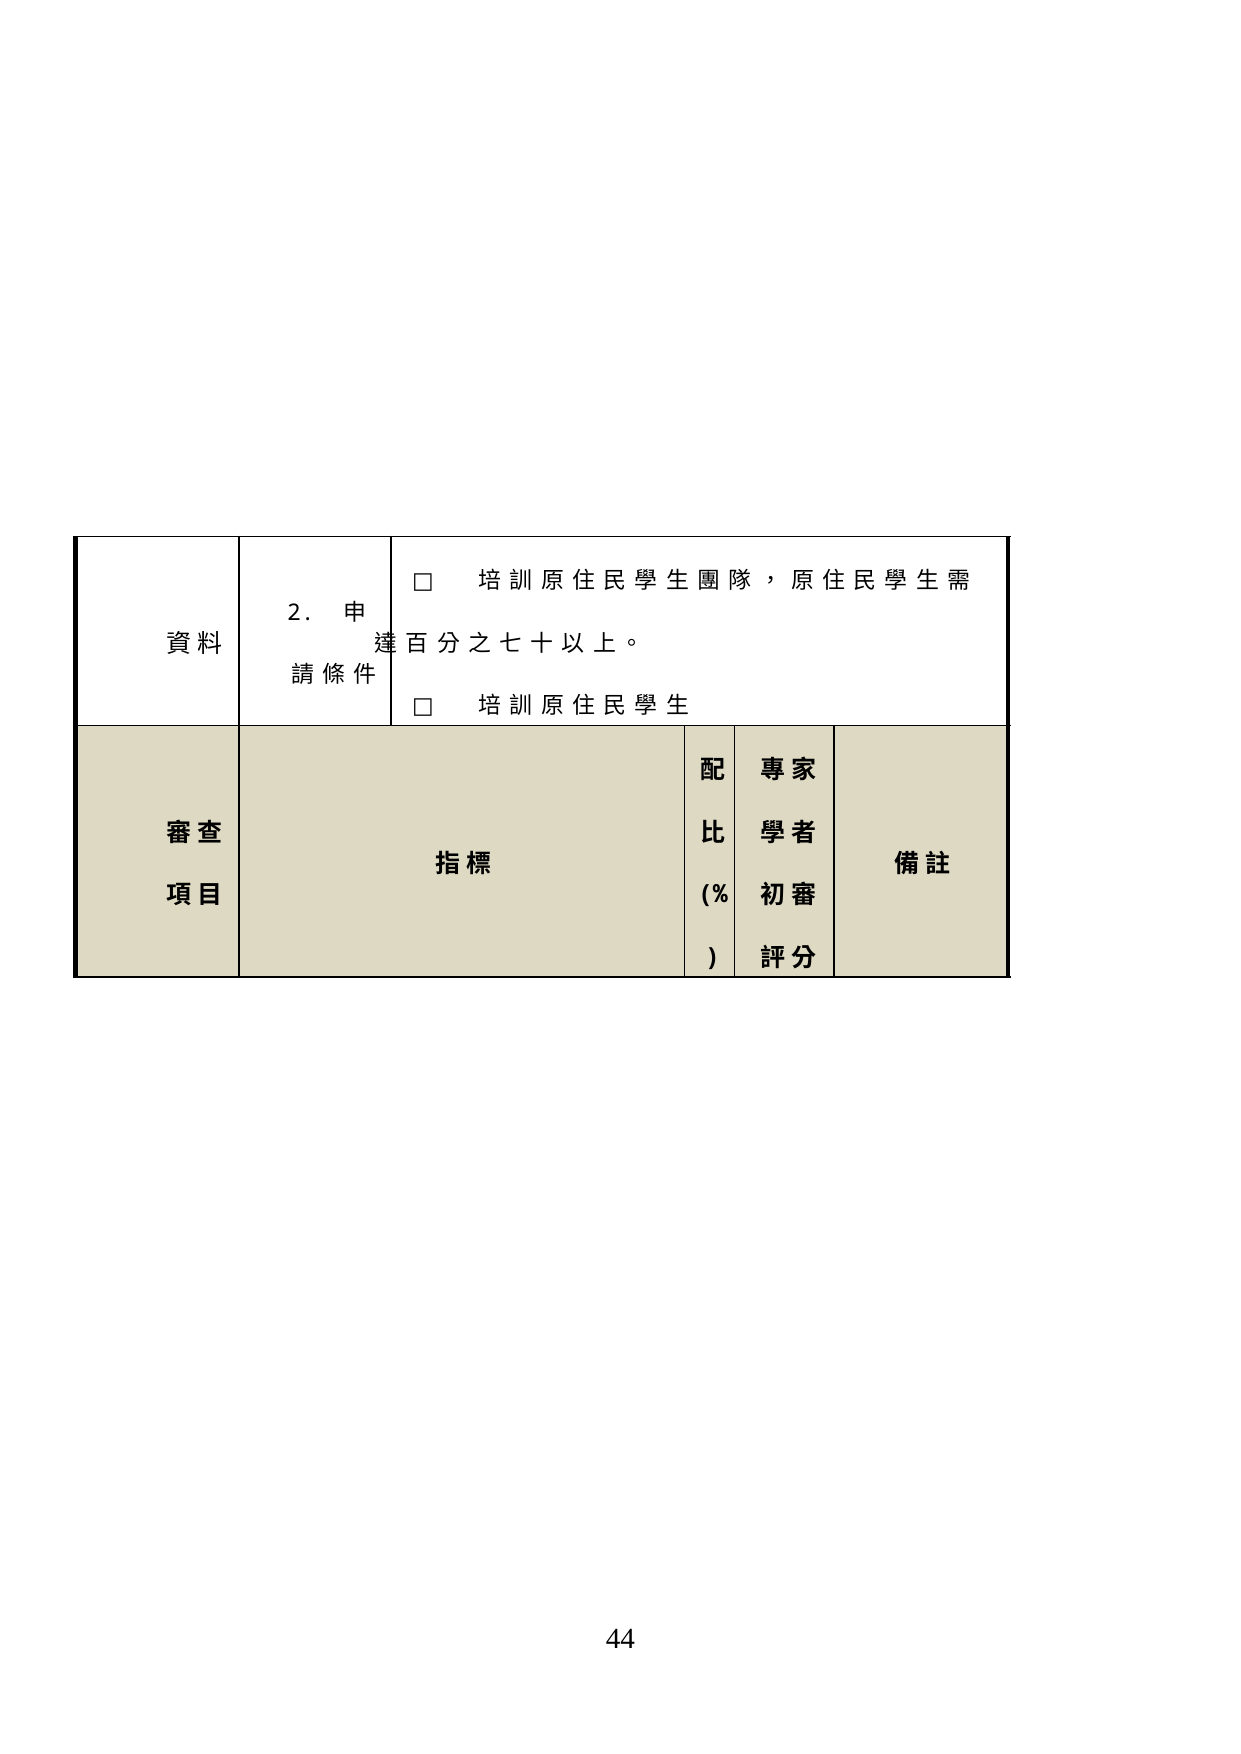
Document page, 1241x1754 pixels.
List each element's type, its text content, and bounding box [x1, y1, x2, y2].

table_cell 申請條件 [240, 537, 390, 725]
table_cell 審查項目 [78, 726, 238, 976]
table_cell 資料 [78, 537, 238, 725]
table_cell 專家學者 初審評分 [735, 726, 833, 976]
table_cell 配比 (%) [685, 726, 734, 976]
table_cell 培訓原住民學生團隊，原住民學生需達百分之七十以上。 培訓原住民學生 [392, 537, 1006, 725]
table_cell 備註 [835, 726, 1006, 976]
table_cell 指標 [240, 726, 684, 976]
